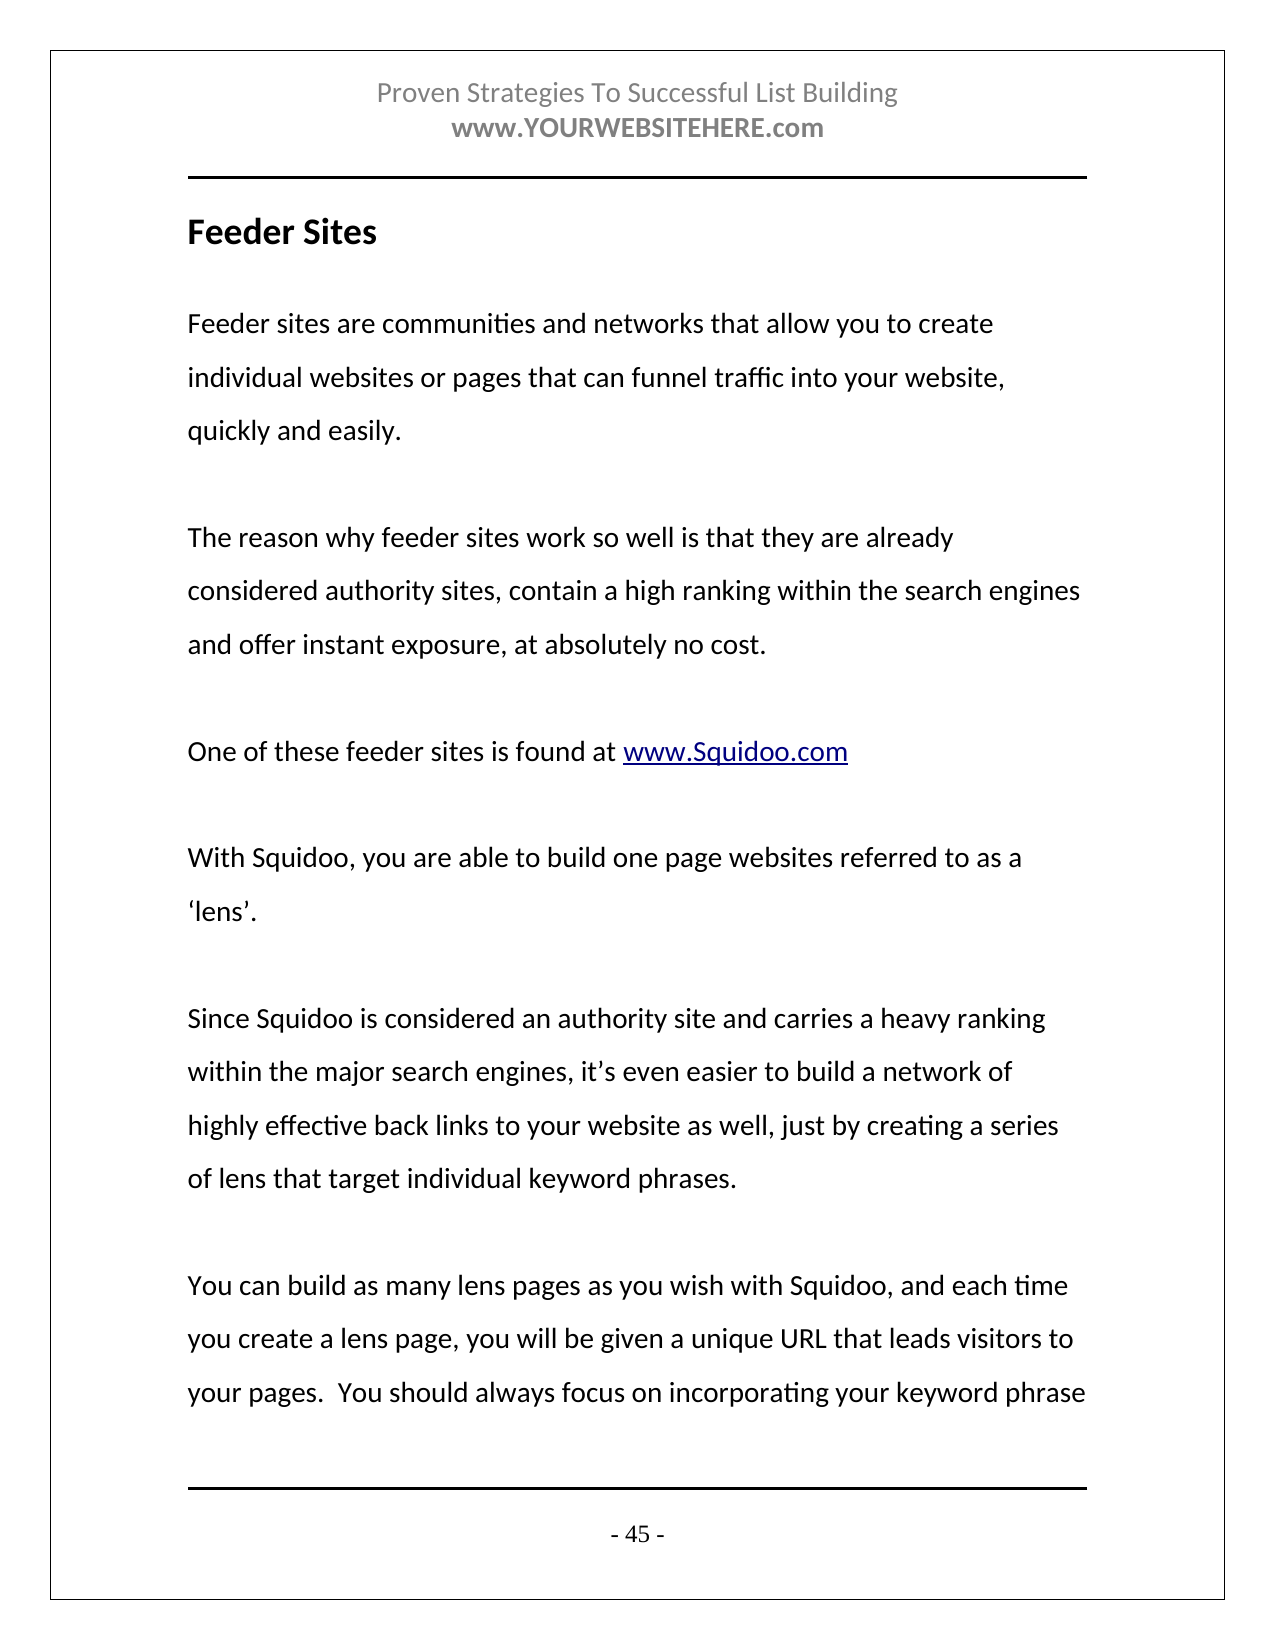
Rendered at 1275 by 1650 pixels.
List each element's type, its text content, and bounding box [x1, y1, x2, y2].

text With Squidoo, you are able to build one page websites referred to as a ‘lens’. Since Squidoo is considered an authority site and carries a heavy ranking within the major search engines, it’s even easier to build a network of highly effective back links to your website as well, just by creating a series of lens that target individual keyword phrases. You can build as many lens pages as you wish with Squidoo, and each time you create a lens page, you will be given a unique URL that leads visitors to your pages. You should always focus on incorporating your keyword phrase [187, 786, 1087, 1409]
text Feeder sites are communities and networks that allow you to create individual websites or pages that can funnel traffic into your website, quickly and easily. The reason why feeder sites work so well is that they are already considered authority sites, contain a high ranking within the search engines and offer instant exposure, at absolutely no cost. One of these feeder sites is found at www.Squidoo.com [187, 305, 1087, 768]
subtitle Feeder Sites [187, 208, 1087, 253]
